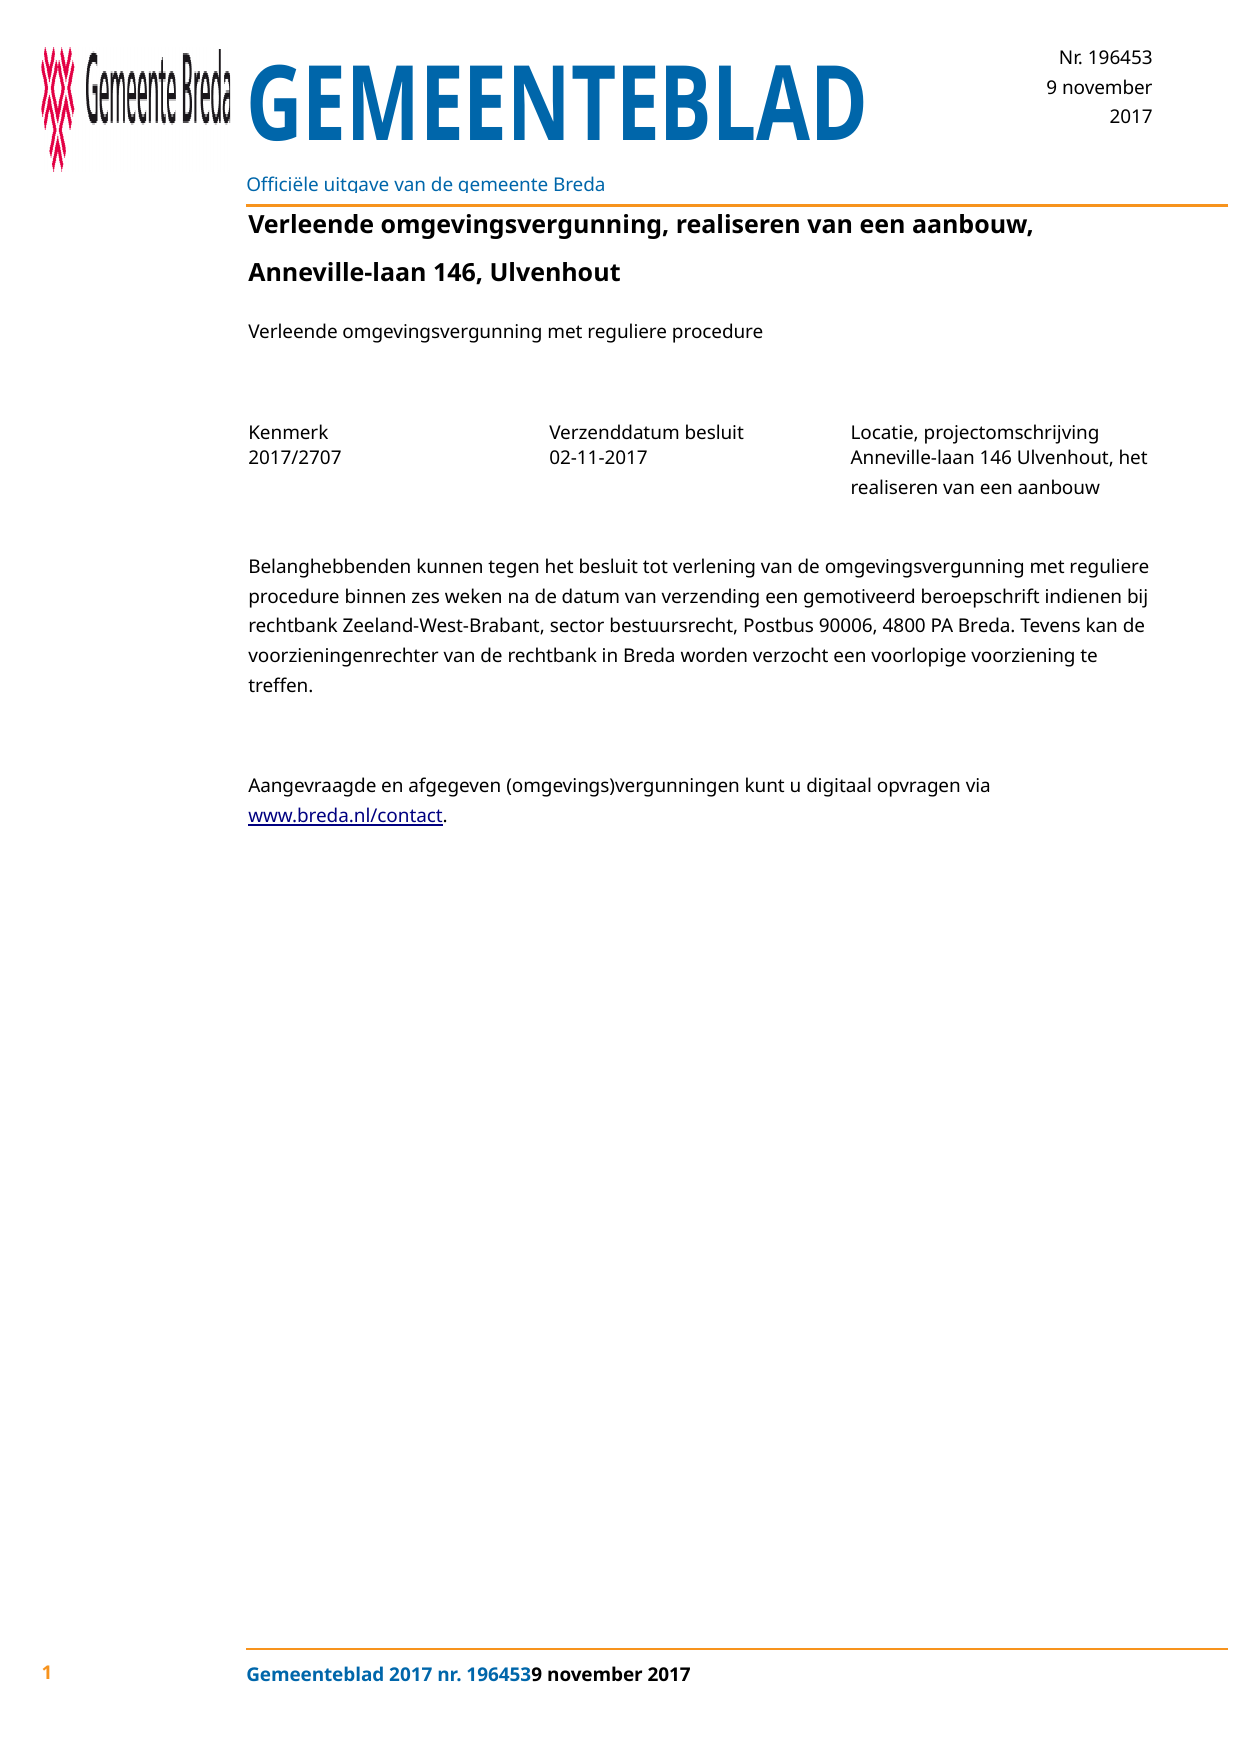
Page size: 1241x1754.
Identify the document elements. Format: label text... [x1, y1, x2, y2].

table_cell 2017/2707 [248, 445, 549, 500]
table_header Kenmerk [248, 419, 549, 444]
text Aangevraagde en afgegeven (omgevings)vergunningen kunt u digitaal opvragen via www.breda.nl/contact. [248, 773, 1152, 828]
table_header Verzenddatum besluit [549, 419, 850, 444]
text Verleende omgevingsvergunning, realiseren van een aanbouw, Anneville-laan 146, Ulvenhout [248, 207, 1152, 288]
text Verleende omgevingsvergunning met reguliere procedure [248, 318, 1152, 344]
table_header Locatie, projectomschrijving [850, 419, 1152, 444]
picture [41, 47, 231, 172]
table_cell Anneville-laan 146 Ulvenhout, het realiseren van een aanbouw [850, 445, 1152, 500]
table_cell 02-11-2017 [549, 445, 850, 500]
text Belanghebbenden kunnen tegen het besluit tot verlening van de omgevingsvergunning met reguliere procedure binnen zes weken na de datum van verzending een gemotiveerd beroepschrift indienen bij rechtbank Zeeland-West-Brabant, sector bestuursrecht, Postbus 90006, 4800 PA Breda. Tevens kan de voorzieningenrechter van de rechtbank in Breda worden verzocht een voorlopige voorziening te treffen. [248, 553, 1152, 698]
